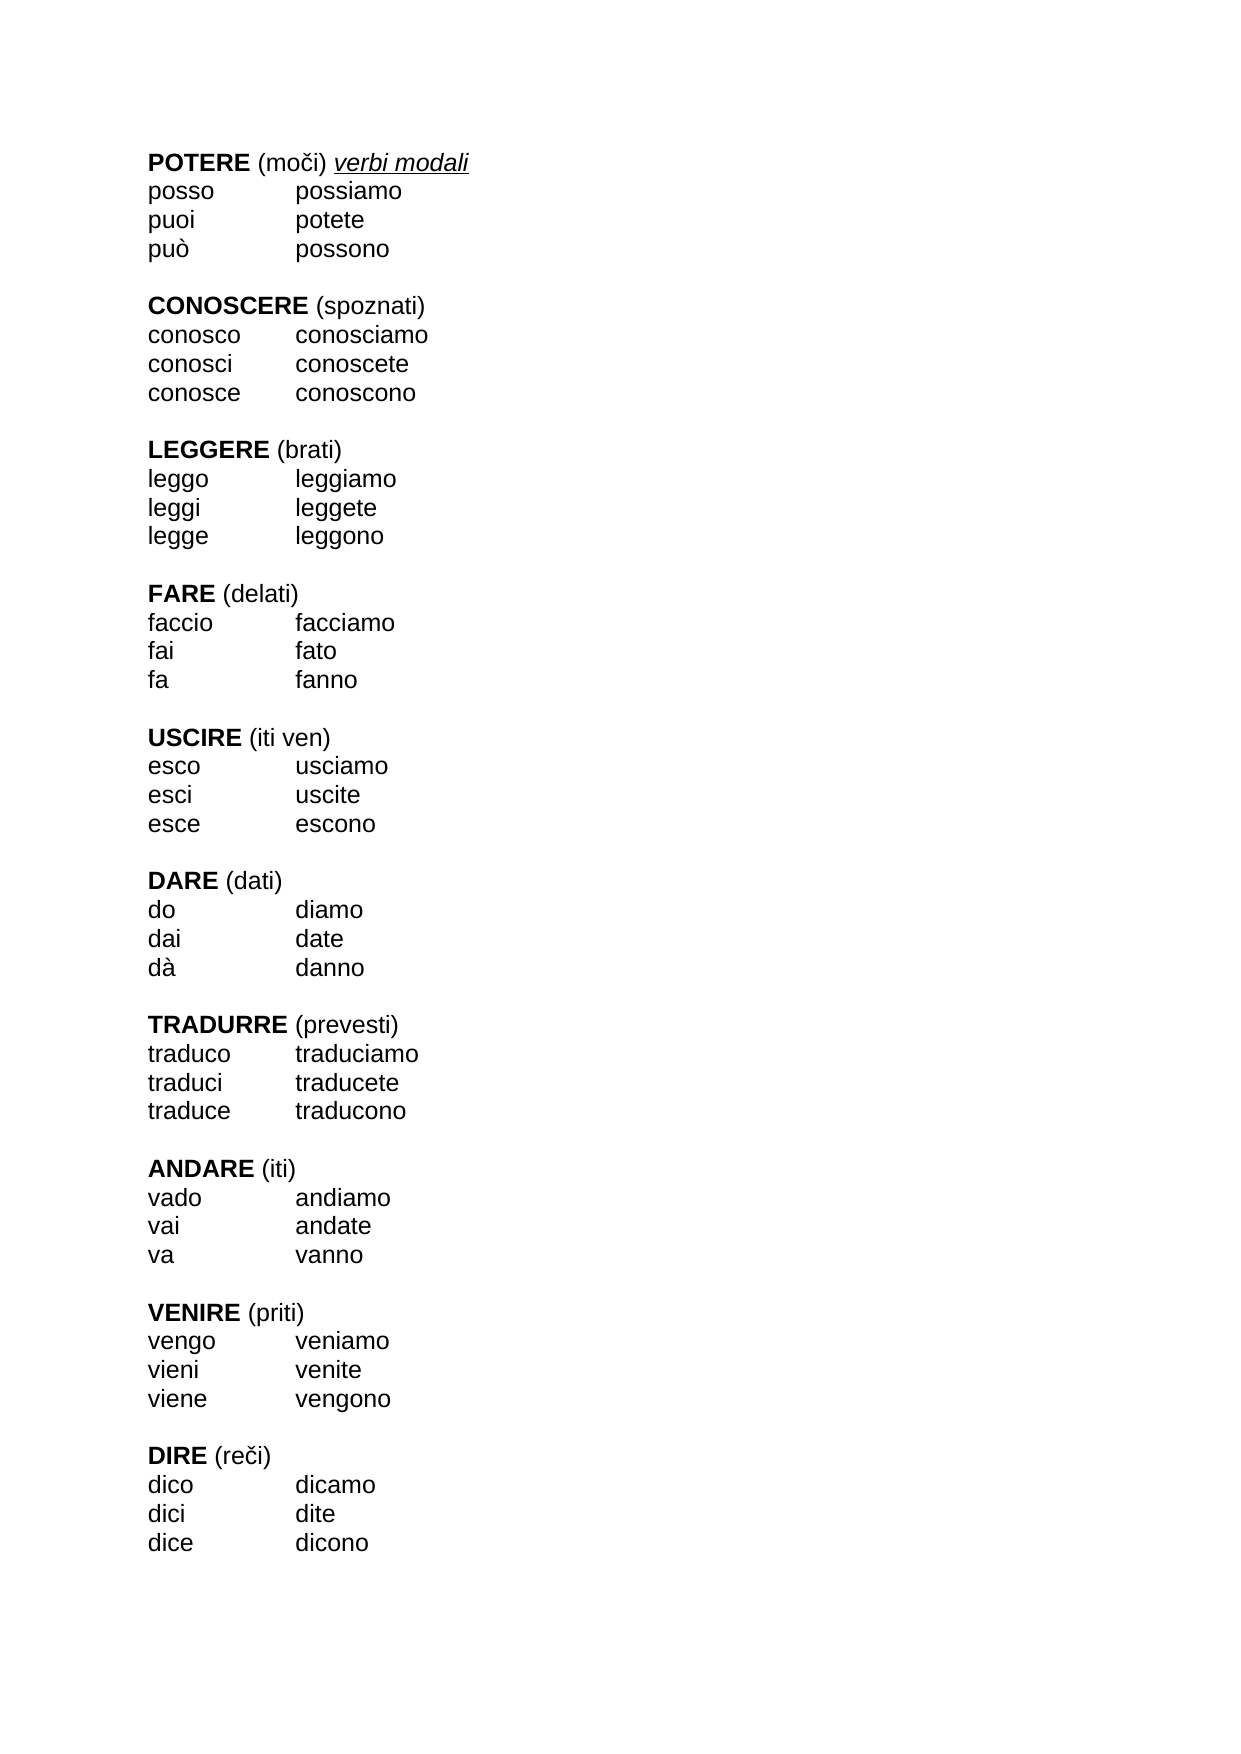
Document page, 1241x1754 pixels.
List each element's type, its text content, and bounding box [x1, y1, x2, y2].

text VENIRE (priti) [148, 1298, 1093, 1326]
text dai date [148, 924, 1093, 953]
text puoi potete [148, 205, 1093, 234]
text DIRE (reči) [148, 1441, 1093, 1470]
text dà danno [148, 953, 1093, 981]
text vengo veniamo [148, 1326, 1093, 1355]
text vai andate [148, 1211, 1093, 1240]
text viene vengono [148, 1384, 1093, 1413]
text TRADURRE (prevesti) [148, 1010, 1093, 1039]
text esce escono [148, 809, 1093, 838]
text conosco conosciamo [148, 320, 1093, 349]
text DARE (dati) [148, 866, 1093, 895]
text LEGGERE (brati) [148, 435, 1093, 464]
text leggi leggete [148, 493, 1093, 521]
text faccio facciamo [148, 608, 1093, 636]
text posso possiamo [148, 176, 1093, 205]
text vado andiamo [148, 1183, 1093, 1211]
text conosci conoscete [148, 349, 1093, 378]
text conosce conoscono [148, 378, 1093, 406]
text dici dite [148, 1499, 1093, 1528]
text traduce traducono [148, 1096, 1093, 1125]
text traduci traducete [148, 1068, 1093, 1096]
text esco usciamo [148, 751, 1093, 780]
text ANDARE (iti) [148, 1154, 1093, 1183]
text esci uscite [148, 780, 1093, 809]
text fa fanno [148, 665, 1093, 694]
text dice dicono [148, 1528, 1093, 1556]
text USCIRE (iti ven) [148, 723, 1093, 751]
text do diamo [148, 895, 1093, 924]
text va vanno [148, 1240, 1093, 1269]
text FARE (delati) [148, 579, 1093, 608]
text POTERE (moči) verbi modali [148, 148, 1093, 176]
text leggo leggiamo [148, 464, 1093, 493]
text traduco traduciamo [148, 1039, 1093, 1068]
text CONOSCERE (spoznati) [148, 291, 1093, 320]
text dico dicamo [148, 1470, 1093, 1499]
text legge leggono [148, 521, 1093, 550]
text può possono [148, 234, 1093, 263]
text vieni venite [148, 1355, 1093, 1384]
text fai fato [148, 636, 1093, 665]
